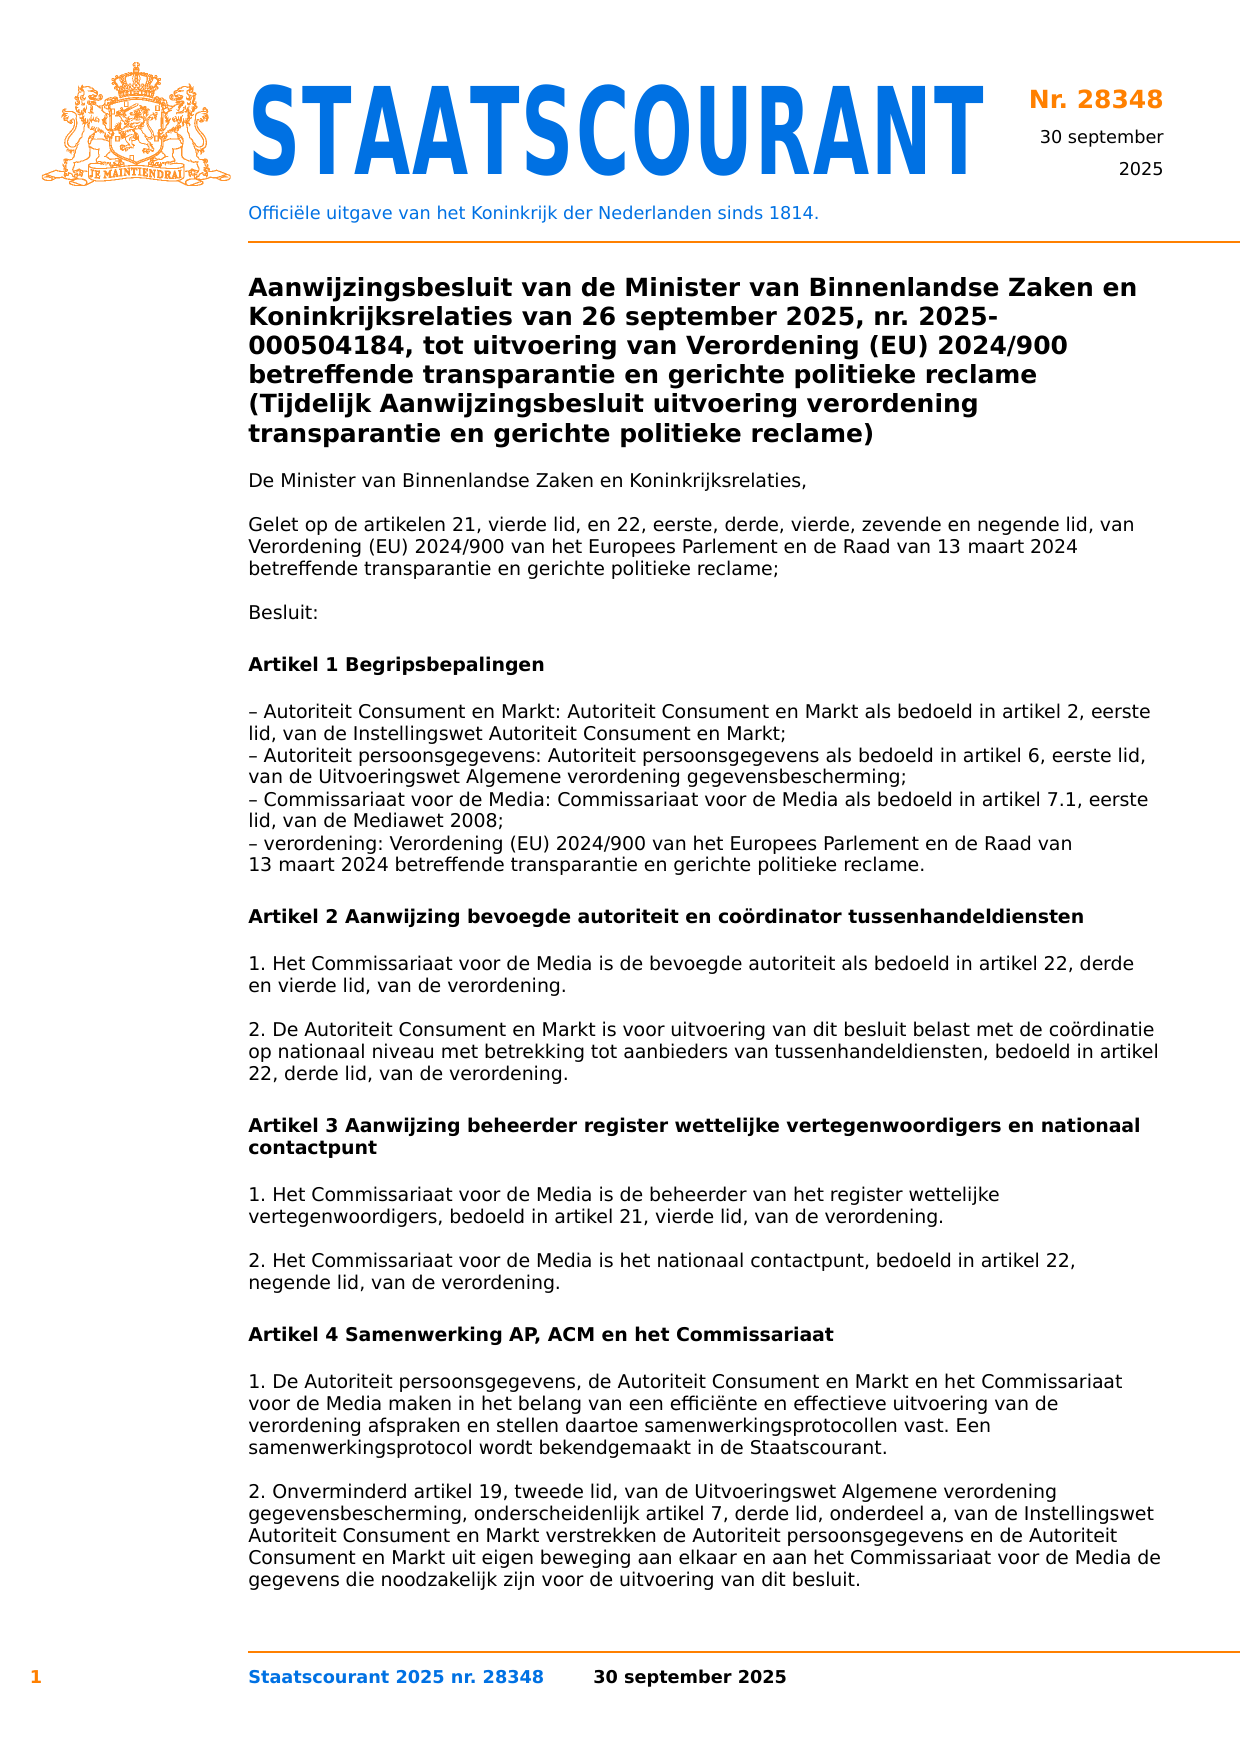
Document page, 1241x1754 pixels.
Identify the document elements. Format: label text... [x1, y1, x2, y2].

subtitle Artikel 2 Aanwijzing bevoegde autoriteit en coördinator tussenhandeldiensten [248, 906, 1163, 928]
text Gelet op de artikelen 21, vierde lid, en 22, eerste, derde, vierde, zevende en negende lid, van Verordening (EU) 2024/900 van het Europees Parlement en de Raad van 13 maart 2024 betreffende transparantie en gerichte politieke reclame; [248, 514, 1163, 580]
subtitle Artikel 3 Aanwijzing beheerder register wettelijke vertegenwoordigers en nationaal contactpunt [248, 1115, 1163, 1159]
text 2. Het Commissariaat voor de Media is het nationaal contactpunt, bedoeld in artikel 22, negende lid, van de verordening. [248, 1250, 1163, 1294]
table_header Nr. 28348 [998, 62, 1240, 121]
text – Commissariaat voor de Media: Commissariaat voor de Media als bedoeld in artikel 7.1, eerste lid, van de Mediawet 2008; [248, 788, 1163, 832]
table_cell Officiële uitgave van het Koninkrijk der Nederlanden sinds 1814. [248, 203, 1240, 241]
text – verordening: Verordening (EU) 2024/900 van het Europees Parlement en de Raad van 13 maart 2024 betreffende transparantie en gerichte politieke reclame. [248, 832, 1163, 876]
text 2. De Autoriteit Consument en Markt is voor uitvoering van dit besluit belast met de coördinatie op nationaal niveau met betrekking tot aanbieders van tussenhandeldiensten, bedoeld in artikel 22, derde lid, van de verordening. [248, 1019, 1163, 1085]
table_cell 2025 [998, 153, 1240, 203]
subtitle Aanwijzingsbesluit van de Minister van Binnenlandse Zaken en Koninkrijksrelaties van 26 september 2025, nr. 2025-000504184, tot uitvoering van Verordening (EU) 2024/900 betreffende transparantie en gerichte politieke reclame (Tijdelijk Aanwijzingsbesluit uitvoering verordening transparantie en gerichte politieke reclame) [248, 273, 1163, 448]
table_cell 30 september [998, 121, 1240, 153]
table_header [25, 62, 248, 241]
subtitle Artikel 1 Begripsbepalingen [248, 653, 1163, 676]
table_header STAATSCOURANT [248, 62, 998, 203]
text – Autoriteit Consument en Markt: Autoriteit Consument en Markt als bedoeld in artikel 2, eerste lid, van de Instellingswet Autoriteit Consument en Markt; [248, 701, 1163, 744]
picture [41, 62, 231, 186]
text 1. Het Commissariaat voor de Media is de beheerder van het register wettelijke vertegenwoordigers, bedoeld in artikel 21, vierde lid, van de verordening. [248, 1184, 1163, 1228]
text 1. De Autoriteit persoonsgegevens, de Autoriteit Consument en Markt en het Commissariaat voor de Media maken in het belang van een efficiënte en effectieve uitvoering van de verordening afspraken en stellen daartoe samenwerkingsprotocollen vast. Een samenwerkingsprotocol wordt bekendgemaakt in de Staatscourant. [248, 1371, 1163, 1459]
text – Autoriteit persoonsgegevens: Autoriteit persoonsgegevens als bedoeld in artikel 6, eerste lid, van de Uitvoeringswet Algemene verordening gegevensbescherming; [248, 744, 1163, 788]
text 1. Het Commissariaat voor de Media is de bevoegde autoriteit als bedoeld in artikel 22, derde en vierde lid, van de verordening. [248, 953, 1163, 997]
text Besluit: [248, 602, 1163, 623]
text 2. Onverminderd artikel 19, tweede lid, van de Uitvoeringswet Algemene verordening gegevensbescherming, onderscheidenlijk artikel 7, derde lid, onderdeel a, van de Instellingswet Autoriteit Consument en Markt verstrekken de Autoriteit persoonsgegevens en de Autoriteit Consument en Markt uit eigen beweging aan elkaar en aan het Commissariaat voor de Media de gegevens die noodzakelijk zijn voor de uitvoering van dit besluit. [248, 1481, 1163, 1591]
subtitle Artikel 4 Samenwerking AP, ACM en het Commissariaat [248, 1324, 1163, 1346]
text De Minister van Binnenlandse Zaken en Koninkrijksrelaties, [248, 470, 1163, 492]
